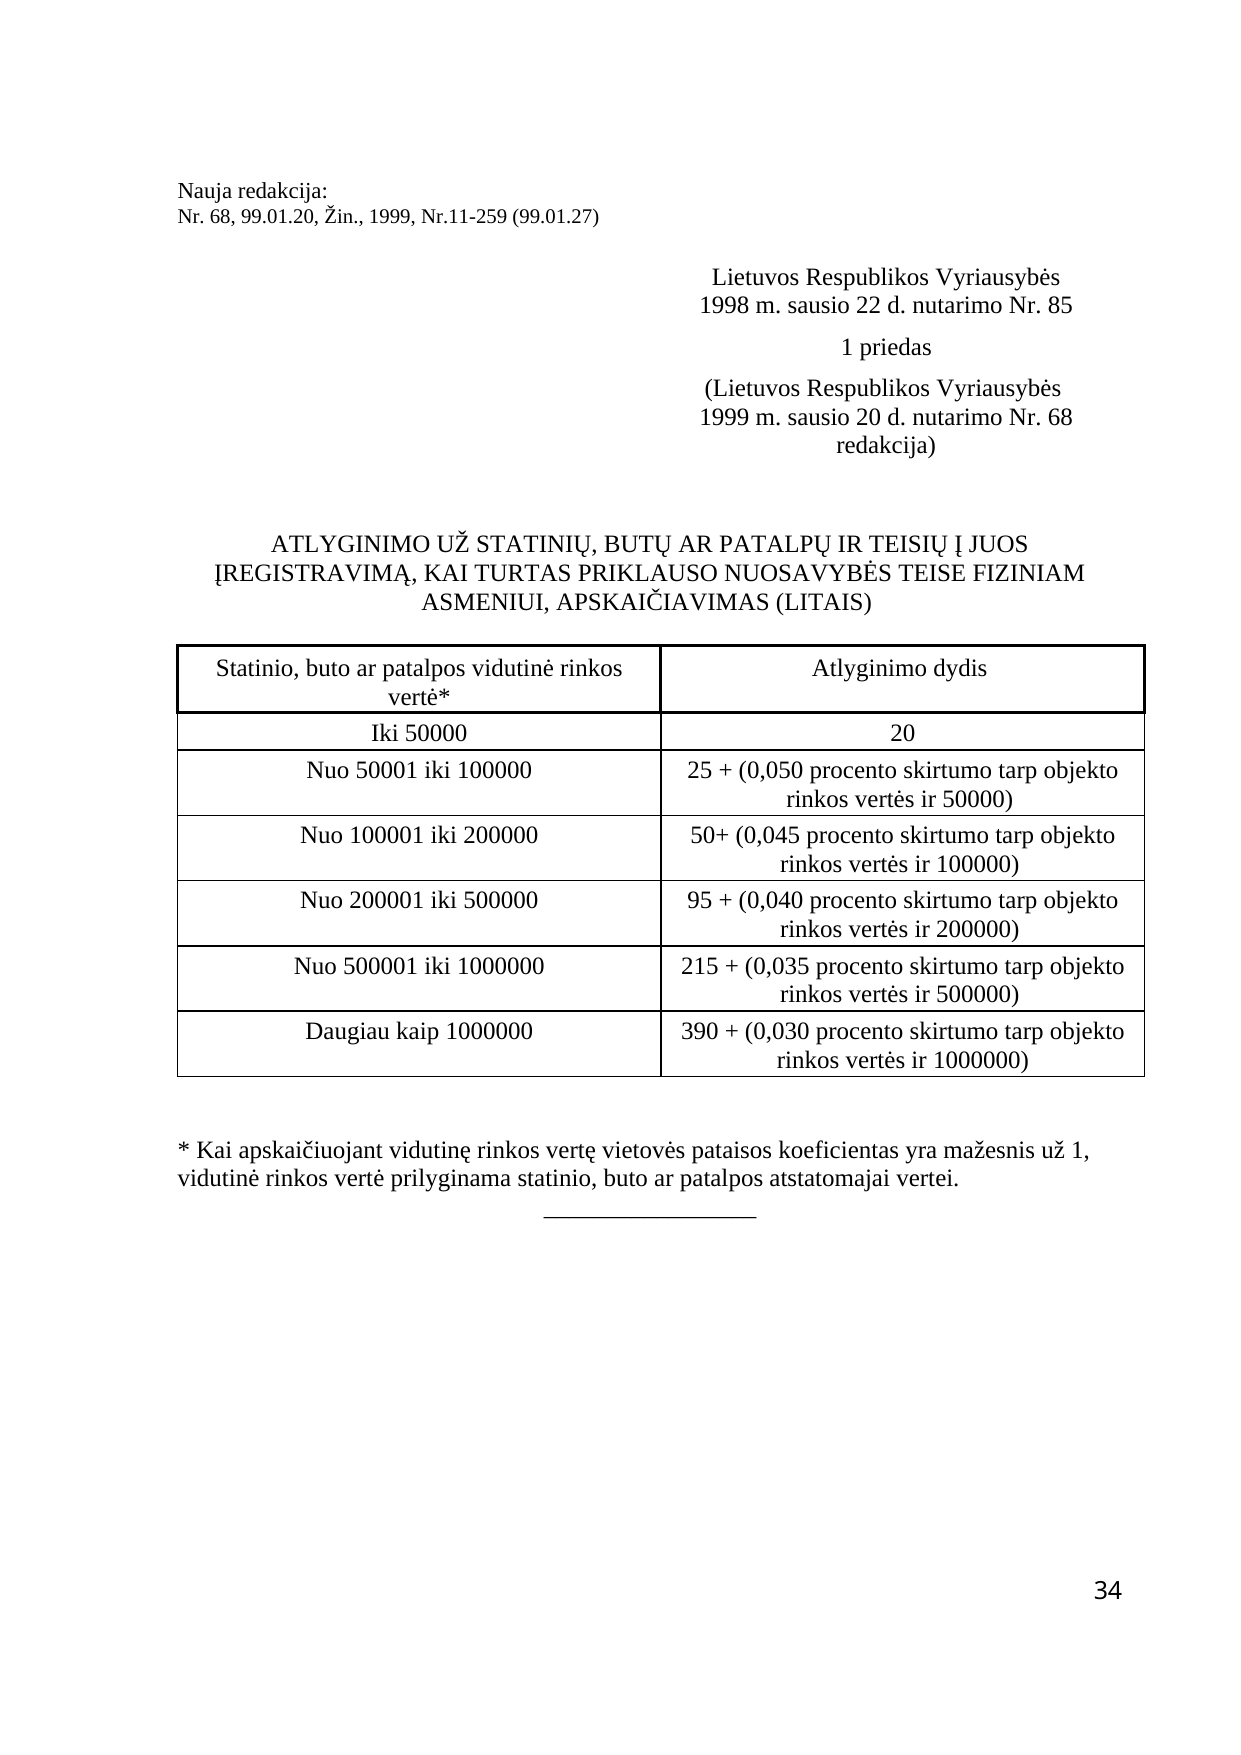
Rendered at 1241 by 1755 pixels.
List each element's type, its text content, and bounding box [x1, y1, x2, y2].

table_header Atlyginimo dydis [662, 647, 1143, 711]
text 1 priedas [650, 332, 1122, 360]
table_cell 50+ (0,045 procento skirtumo tarp objekto rinkos vertės ir 100000) [662, 816, 1144, 880]
table_cell 25 + (0,050 procento skirtumo tarp objekto rinkos vertės ir 50000) [662, 751, 1144, 814]
text * Kai apskaičiuojant vidutinę rinkos vertę vietovės pataisos koeficientas yra mažesnis už 1, vidutinė rinkos vertė prilyginama statinio, buto ar patalpos atstatomajai vertei. [177, 1135, 1122, 1192]
table_cell 390 + (0,030 procento skirtumo tarp objekto rinkos vertės ir 1000000) [662, 1012, 1144, 1076]
table_cell Nuo 200001 iki 500000 [178, 881, 660, 945]
text (Lietuvos Respublikos Vyriausybės 1999 m. sausio 20 d. nutarimo Nr. 68 redakcija) [650, 373, 1122, 459]
text _________________ [177, 1192, 1122, 1221]
table_cell Nuo 100001 iki 200000 [178, 816, 660, 880]
subtitle Nauja redakcija: [177, 177, 1122, 203]
text 1998 m. sausio 22 d. nutarimo Nr. 85 [650, 290, 1122, 319]
table_cell 20 [662, 714, 1144, 749]
table_cell 215 + (0,035 procento skirtumo tarp objekto rinkos vertės ir 500000) [662, 947, 1144, 1010]
table_cell Daugiau kaip 1000000 [178, 1012, 660, 1076]
subtitle Lietuvos Respublikos Vyriausybės [650, 262, 1122, 290]
table_cell Iki 50000 [178, 714, 660, 749]
table_header Statinio, buto ar patalpos vidutinė rinkos vertė* [179, 647, 659, 711]
subtitle ATLYGINIMO UŽ STATINIŲ, BUTŲ AR PATALPŲ ir teisių į juos įregistravimą, kai turtas priklauso nuosavybės teise FIZINIAM ASMENIui, APSKAIČIAVIMas (litais) [177, 529, 1122, 615]
table_cell Nuo 500001 iki 1000000 [178, 947, 660, 1010]
table_cell 95 + (0,040 procento skirtumo tarp objekto rinkos vertės ir 200000) [662, 881, 1144, 945]
table_cell Nuo 50001 iki 100000 [178, 751, 660, 814]
text Nr. 68, 99.01.20, Žin., 1999, Nr.11-259 (99.01.27) [177, 203, 1122, 228]
